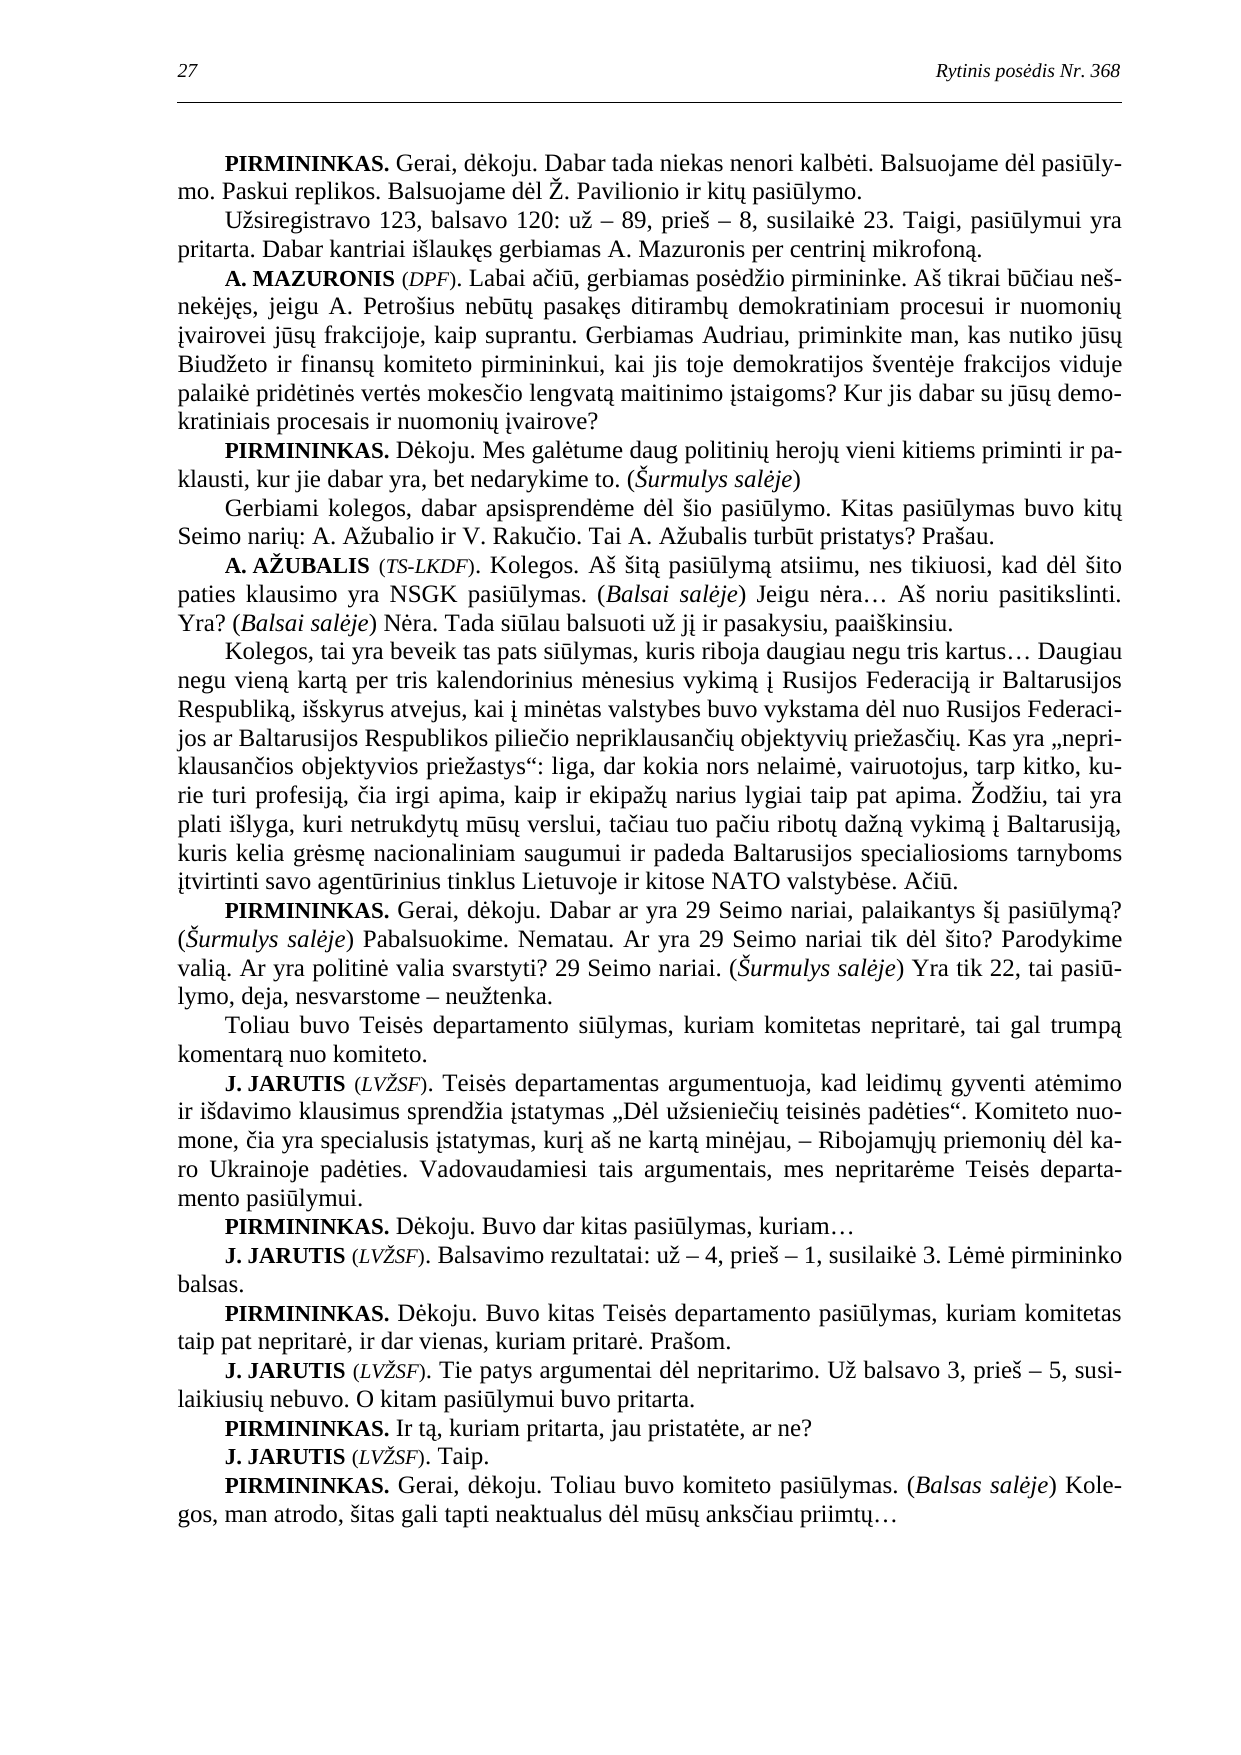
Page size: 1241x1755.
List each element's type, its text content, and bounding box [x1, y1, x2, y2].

text Už­si­re­gist­ra­vo 123, bal­sa­vo 120: už – 89, prieš – 8, su­si­lai­kė 23. Tai­gi, pa­siū­ly­mui yra pri­tar­ta. Da­bar kan­triai iš­lau­kęs ger­bia­mas A. Ma­zu­ro­nis per cen­tri­nį mik­ro­fo­ną. [177, 205, 1122, 263]
text Ger­bia­mi ko­le­gos, da­bar ap­si­spren­dė­me dėl šio pa­siū­ly­mo. Ki­tas pa­siū­ly­mas bu­vo ki­tų Sei­mo na­rių: A. Ažu­ba­lio ir V. Ra­ku­čio. Tai A. Ažu­ba­lis tur­būt pri­sta­tys? Pra­šau. [177, 493, 1122, 550]
text PIRMININKAS. Dė­ko­ju. Mes ga­lė­tu­me daug po­li­ti­nių he­ro­jų vie­ni ki­tiems pri­min­ti ir pa­klaus­ti, kur jie da­bar yra, bet ne­da­ry­ki­me to. (Šur­mu­lys sa­lė­je) [177, 435, 1122, 493]
text J. JARUTIS (LVŽSF). Bal­sa­vi­mo re­zul­ta­tai: už – 4, prieš – 1, su­si­lai­kė 3. Lė­mė pir­mi­nin­ko bal­sas. [177, 1240, 1122, 1298]
text J. JARUTIS (LVŽSF). Tie pa­tys ar­gu­men­tai dėl ne­pri­ta­ri­mo. Už bal­sa­vo 3, prieš – 5, su­si­lai­kiu­sių ne­bu­vo. O ki­tam pa­siū­ly­mui bu­vo pri­tar­ta. [177, 1355, 1122, 1413]
text PIRMININKAS. Ge­rai, dė­ko­ju. Da­bar ar yra 29 Sei­mo na­riai, pa­lai­kan­tys šį pa­siū­ly­mą? (Šur­mu­lys sa­lė­je) Pa­bal­suo­ki­me. Ne­ma­tau. Ar yra 29 Sei­mo na­riai tik dėl ši­to? Pa­ro­dy­ki­me va­lią. Ar yra po­li­ti­nė va­lia svars­ty­ti? 29 Sei­mo na­riai. (Šur­mu­lys sa­lė­je) Yra tik 22, tai pa­siū­ly­mo, de­ja, ne­svars­to­me – ne­už­ten­ka. [177, 895, 1122, 1010]
text J. JARUTIS (LVŽSF). Tei­sės de­par­ta­men­tas ar­gu­men­tuo­ja, kad lei­di­mų gy­ven­ti at­ėmi­mo ir iš­da­vi­mo klau­si­mus spren­džia įsta­ty­mas „Dėl už­sie­nie­čių tei­si­nės pa­dė­ties“. Ko­mi­te­to nuo­mo­ne, čia yra spe­cia­lu­sis įsta­ty­mas, ku­rį aš ne kar­tą mi­nė­jau, – Ri­bo­ja­mų­jų prie­mo­nių dėl ka­ro Uk­rai­no­je pa­dė­ties. Va­do­vau­da­mie­si tais ar­gu­men­tais, mes ne­pri­ta­rė­me Tei­sės de­par­ta­men­to pa­siū­ly­mui. [177, 1068, 1122, 1211]
text PIRMININKAS. Ir tą, ku­riam pri­tar­ta, jau pri­sta­tė­te, ar ne? [177, 1413, 1122, 1441]
text J. JARUTIS (LVŽSF). Taip. [177, 1441, 1122, 1470]
text To­liau bu­vo Tei­sės de­par­ta­men­to siū­ly­mas, ku­riam ko­mi­te­tas ne­pri­ta­rė, tai gal trum­pą ko­men­ta­rą nuo ko­mi­te­to. [177, 1010, 1122, 1068]
text Ko­le­gos, tai yra be­veik tas pats siū­ly­mas, ku­ris ri­bo­ja dau­giau ne­gu tris kar­tus… Dau­giau ne­gu vie­ną kar­tą per tris ka­len­do­ri­nius mė­ne­sius vy­ki­mą į Ru­si­jos Fe­de­ra­ci­ją ir Bal­ta­ru­si­jos Res­pub­li­ką, iš­sky­rus at­ve­jus, kai į mi­nė­tas vals­ty­bes bu­vo vyks­ta­ma dėl nuo Ru­si­jos Fe­de­ra­ci­jos ar Bal­ta­ru­si­jos Res­pub­li­kos pi­lie­čio ne­pri­klau­san­čių ob­jek­ty­vių prie­žas­čių. Kas yra „ne­pri­klau­san­čios ob­jek­ty­vios prie­žas­tys“: li­ga, dar ko­kia nors ne­lai­mė, vai­ruo­to­jus, tarp kit­ko, ku­rie tu­ri pro­fe­si­ją, čia ir­gi ap­ima, kaip ir eki­pa­žų na­rius ly­giai taip pat ap­ima. Žo­džiu, tai yra pla­ti iš­ly­ga, ku­ri ne­truk­dy­tų mū­sų ver­slui, ta­čiau tuo pa­čiu ri­bo­tų daž­ną vy­ki­mą į Bal­ta­ru­si­ją, ku­ris ke­lia grės­mę na­cio­na­li­niam sau­gu­mui ir pa­de­da Bal­ta­ru­si­jos spe­cia­lio­sioms tar­ny­boms įtvir­tin­ti sa­vo agen­tū­ri­nius tin­klus Lie­tu­vo­je ir ki­to­se NATO vals­ty­bė­se. Ačiū. [177, 636, 1122, 895]
text A. MAZURONIS (DPF). La­bai ačiū, ger­bia­mas po­sė­džio pir­mi­nin­ke. Aš tik­rai bū­čiau neš­ne­kė­jęs, jei­gu A. Pet­ro­šius ne­bū­tų pa­sa­kęs di­ti­ram­bų de­mo­kra­tiniam pro­ce­sui ir nuo­mo­nių įvai­ro­vei jū­sų frak­ci­jo­je, kaip su­pran­tu. Ger­bia­mas Aud­riau, pri­min­ki­te man, kas nu­ti­ko jū­sų Biu­dže­to ir fi­nan­sų ko­mi­te­to pir­mi­nin­kui, kai jis to­je de­mo­kra­tijos šven­tė­je frak­ci­jos vi­du­je pa­lai­kė pri­dė­ti­nės ver­tės mo­kes­čio leng­va­tą mai­ti­ni­mo įstai­goms? Kur jis da­bar su jū­sų de­mo­kra­tiniais pro­ce­sais ir nuo­mo­nių įvai­ro­ve? [177, 263, 1122, 435]
text PIRMININKAS. Dė­ko­ju. Bu­vo ki­tas Tei­sės de­par­ta­men­to pa­siū­ly­mas, ku­riam ko­mi­te­tas taip pat ne­pri­ta­rė, ir dar vie­nas, ku­riam pri­ta­rė. Pra­šom. [177, 1298, 1122, 1355]
text A. AŽUBALIS (TS-LKDF). Ko­le­gos. Aš ši­tą pa­siū­ly­mą at­si­i­mu, nes ti­kiuo­si, kad dėl ši­to pa­ties klau­si­mo yra NSGK pa­siū­ly­mas. (Bal­sai sa­lė­je) Jei­gu nė­ra… Aš no­riu pa­si­tiks­lin­ti. Yra? (Bal­sai sa­lė­je) Nė­ra. Ta­da siū­lau bal­suo­ti už jį ir pa­sa­ky­siu, pa­aiš­kin­siu. [177, 550, 1122, 636]
text PIRMININKAS. Ge­rai, dė­ko­ju. Da­bar ta­da nie­kas ne­no­ri kal­bė­ti. Bal­suo­ja­me dėl pa­siū­ly­mo. Pas­kui re­pli­kos. Bal­suo­ja­me dėl Ž. Pa­vi­lio­nio ir ki­tų pa­siū­ly­mo. [177, 148, 1122, 205]
text PIRMININKAS. Dė­ko­ju. Bu­vo dar ki­tas pa­siū­ly­mas, ku­riam… [177, 1211, 1122, 1240]
text PIRMININKAS. Ge­rai, dė­ko­ju. To­liau bu­vo ko­mi­te­to pa­siū­ly­mas. (Bal­sas sa­lė­je) Ko­le­gos, man at­ro­do, ši­tas ga­li tap­ti ne­ak­tu­a­lus dėl mū­sų anks­čiau pri­im­tų… [177, 1470, 1122, 1528]
